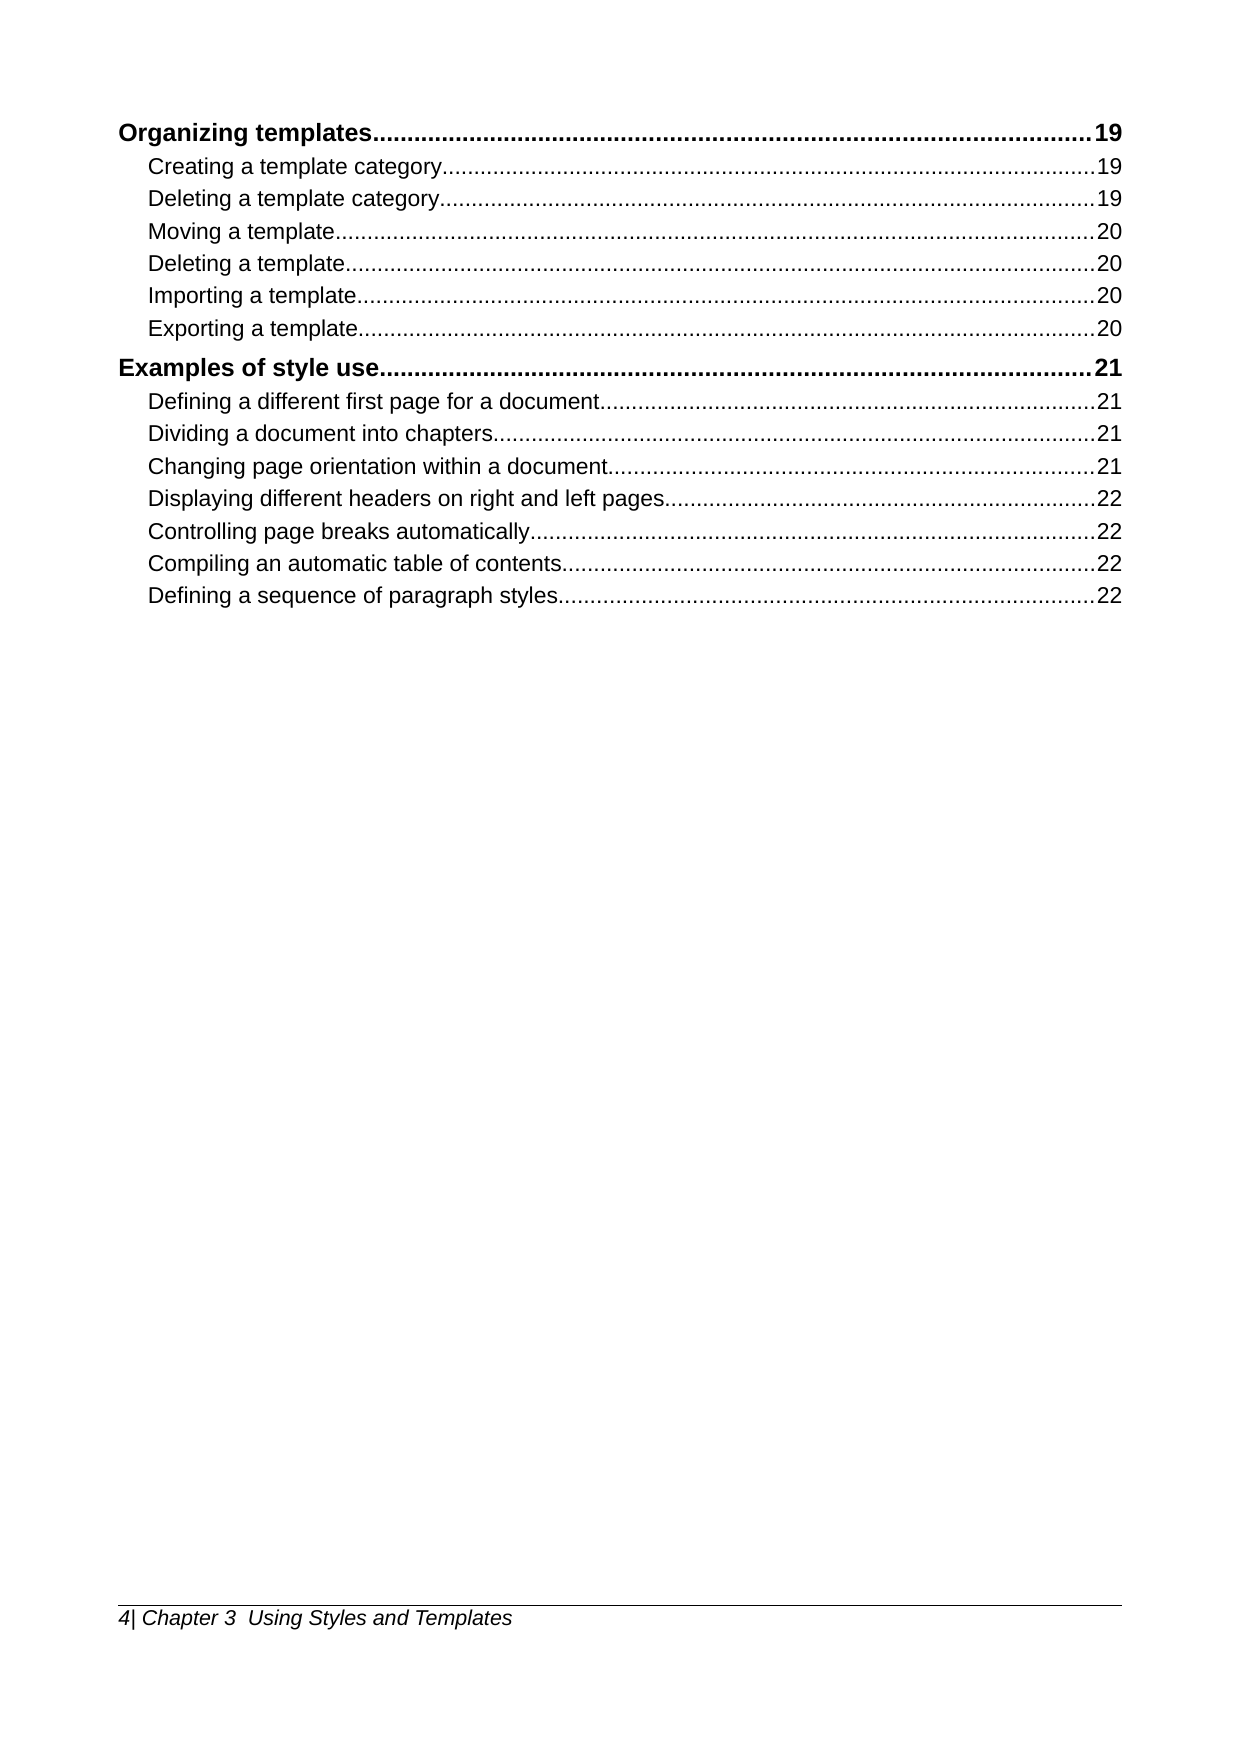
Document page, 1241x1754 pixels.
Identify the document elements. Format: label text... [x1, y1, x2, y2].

text Displaying different headers on right and left pages 22 [148, 485, 1122, 512]
text Dividing a document into chapters 21 [148, 420, 1122, 447]
text Creating a template category 19 [148, 153, 1122, 179]
text Exporting a template 20 [148, 315, 1122, 341]
text Examples of style use 21 [118, 353, 1122, 382]
text Changing page orientation within a document 21 [148, 453, 1122, 479]
text Organizing templates 19 [118, 118, 1122, 147]
text Importing a template 20 [148, 282, 1122, 309]
text Compiling an automatic table of contents 22 [148, 550, 1122, 576]
text Controlling page breaks automatically 22 [148, 518, 1122, 544]
text Deleting a template category 19 [148, 185, 1122, 212]
text Defining a sequence of paragraph styles 22 [148, 582, 1122, 609]
text Moving a template 20 [148, 218, 1122, 244]
text Deleting a template 20 [148, 250, 1122, 276]
text Defining a different first page for a document 21 [148, 388, 1122, 414]
